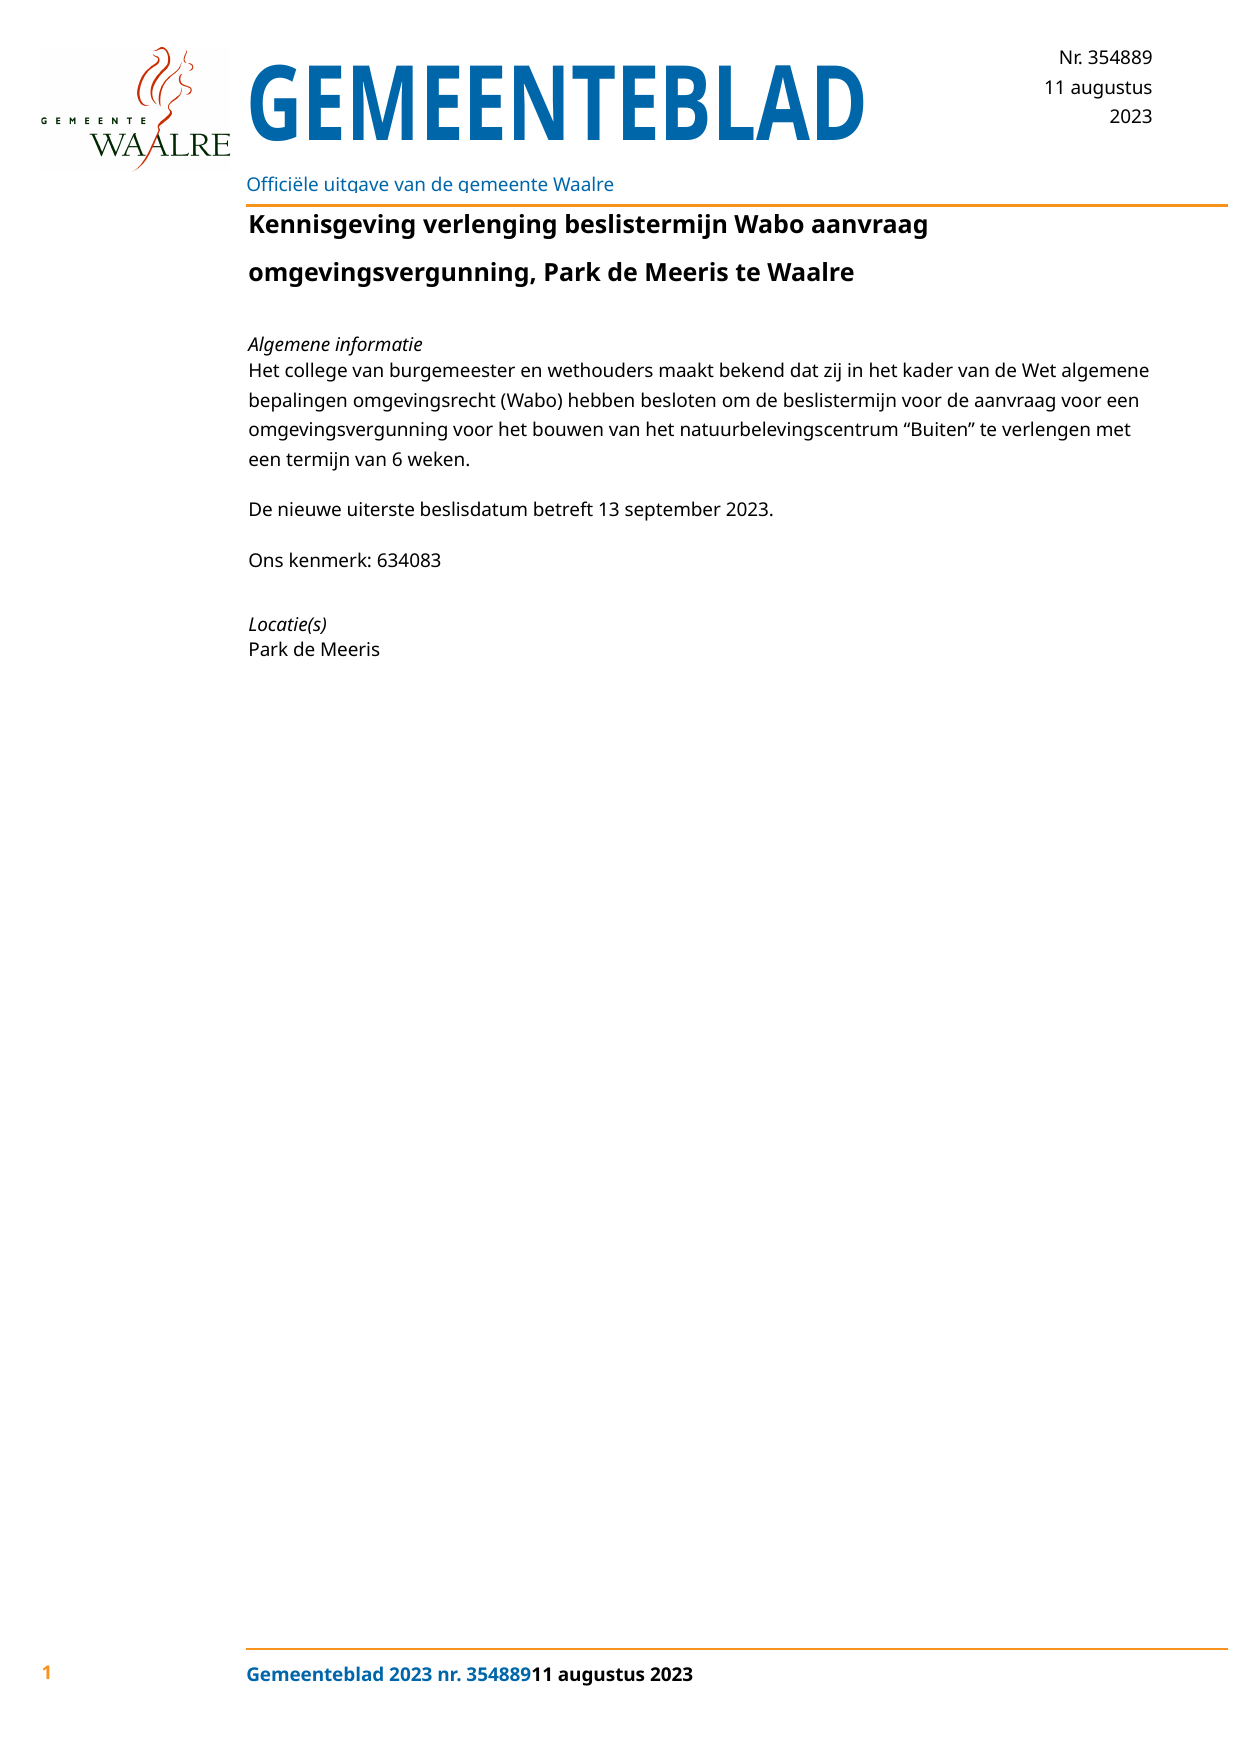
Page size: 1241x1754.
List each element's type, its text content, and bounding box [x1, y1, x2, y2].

text Kennisgeving verlenging beslistermijn Wabo aanvraag omgevingsvergunning, Park de Meeris te Waalre [248, 207, 1152, 288]
text Algemene informatie [248, 331, 1152, 357]
text Het college van burgemeester en wethouders maakt bekend dat zij in het kader van de Wet algemene bepalingen omgevingsrecht (Wabo) hebben besloten om de beslistermijn voor de aanvraag voor een omgevingsvergunning voor het bouwen van het natuurbelevingscentrum “Buiten” te verlengen met een termijn van 6 weken. [248, 357, 1152, 472]
text De nieuwe uiterste beslisdatum betreft 13 september 2023. [248, 496, 1152, 522]
picture [41, 47, 231, 172]
text Ons kenmerk: 634083 [248, 547, 1152, 572]
text Locatie(s) [248, 611, 1152, 636]
text Park de Meeris [248, 636, 1152, 662]
